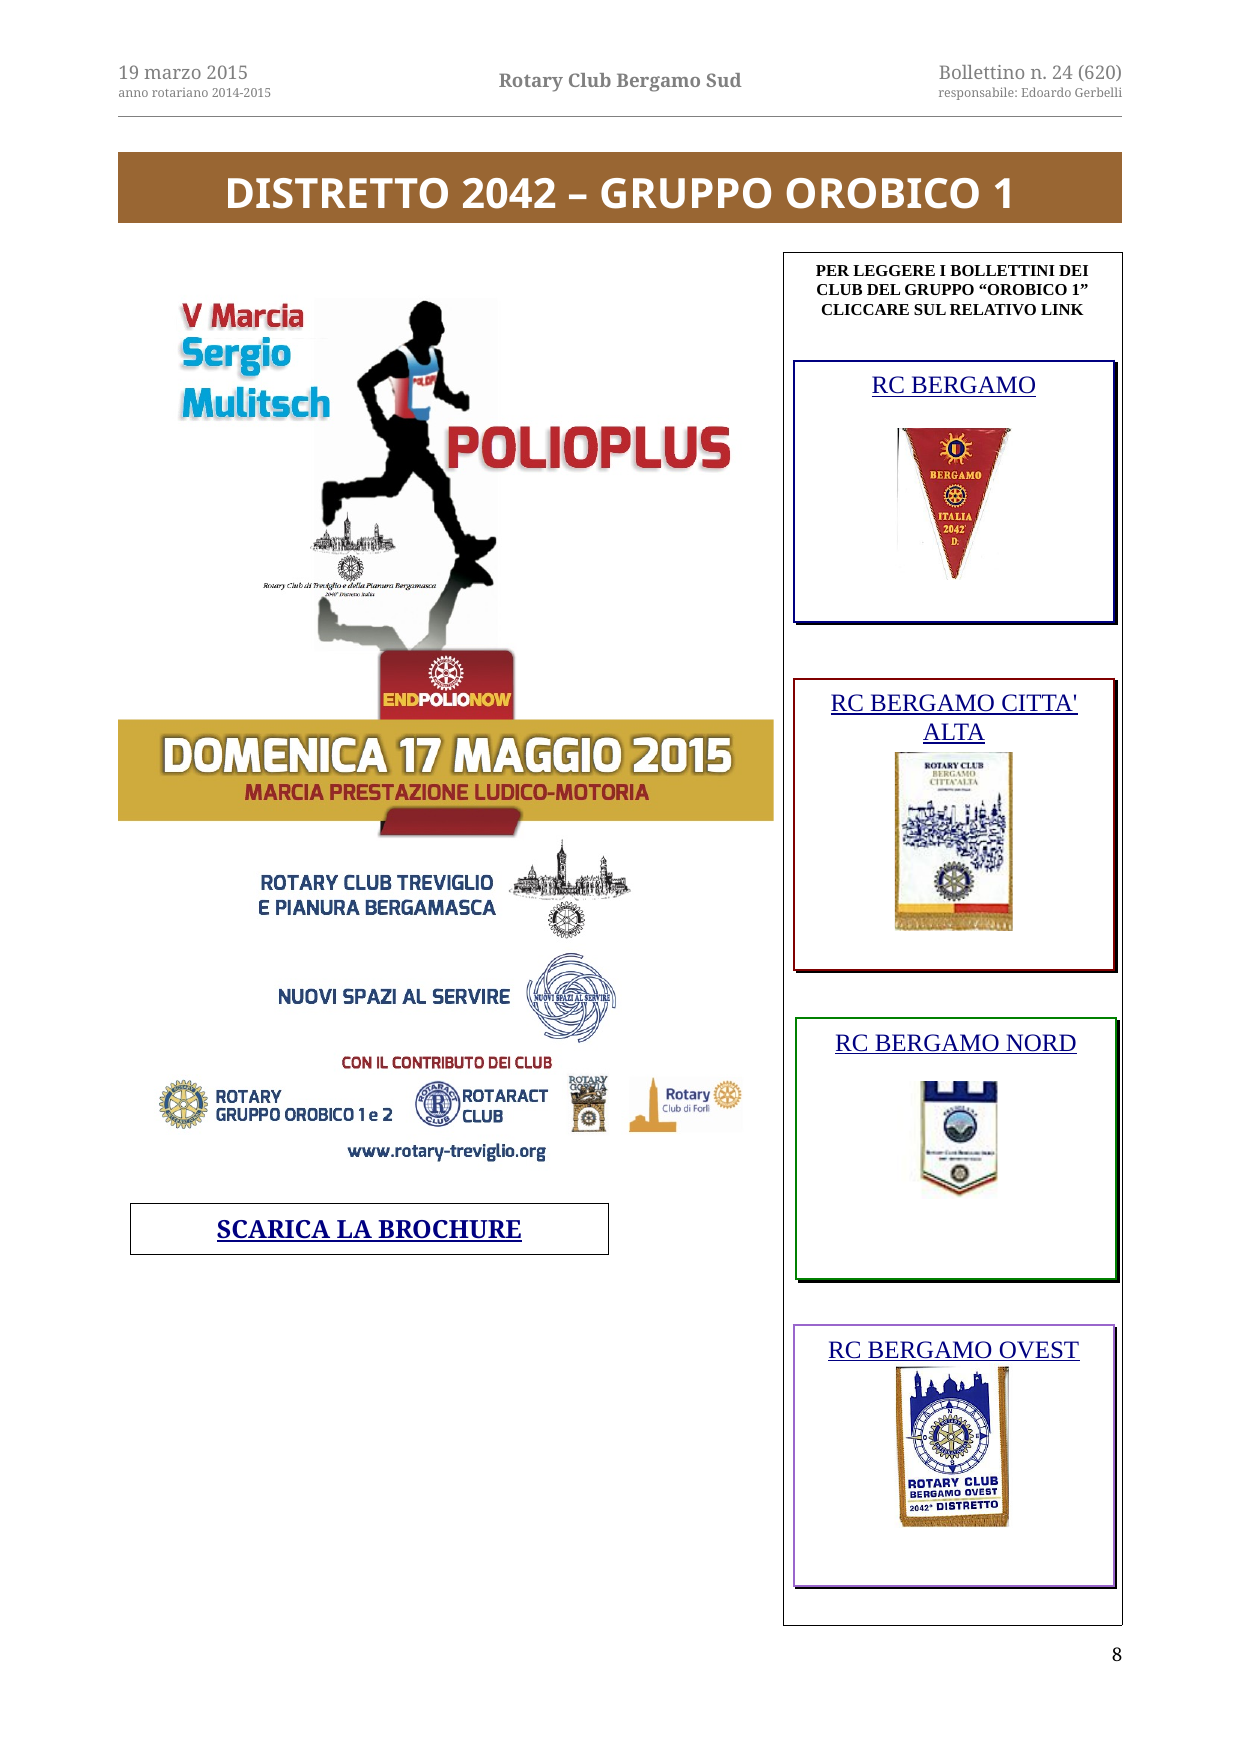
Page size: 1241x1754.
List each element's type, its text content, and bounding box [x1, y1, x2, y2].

text RC BERGAMO CITTA' ALTA [804, 688, 1104, 746]
text PER LEGGERE I BOLLETTINI DEI CLUB DEL GRUPPO “OROBICO 1” [791, 261, 1113, 299]
text DISTRETTO 2042 – GRUPPO OROBICO 1 [118, 164, 1122, 221]
text RC BERGAMO [804, 371, 1104, 399]
picture [895, 428, 1013, 580]
picture [894, 1363, 1013, 1528]
text RC BERGAMO OVEST [804, 1335, 1104, 1363]
picture [118, 259, 774, 1188]
picture [897, 1081, 1015, 1199]
picture [894, 752, 1013, 931]
text CLICCARE SUL RELATIVO LINK [791, 299, 1113, 318]
text SCARICA LA BROCHURE [139, 1211, 599, 1246]
text RC BERGAMO NORD [806, 1028, 1106, 1057]
